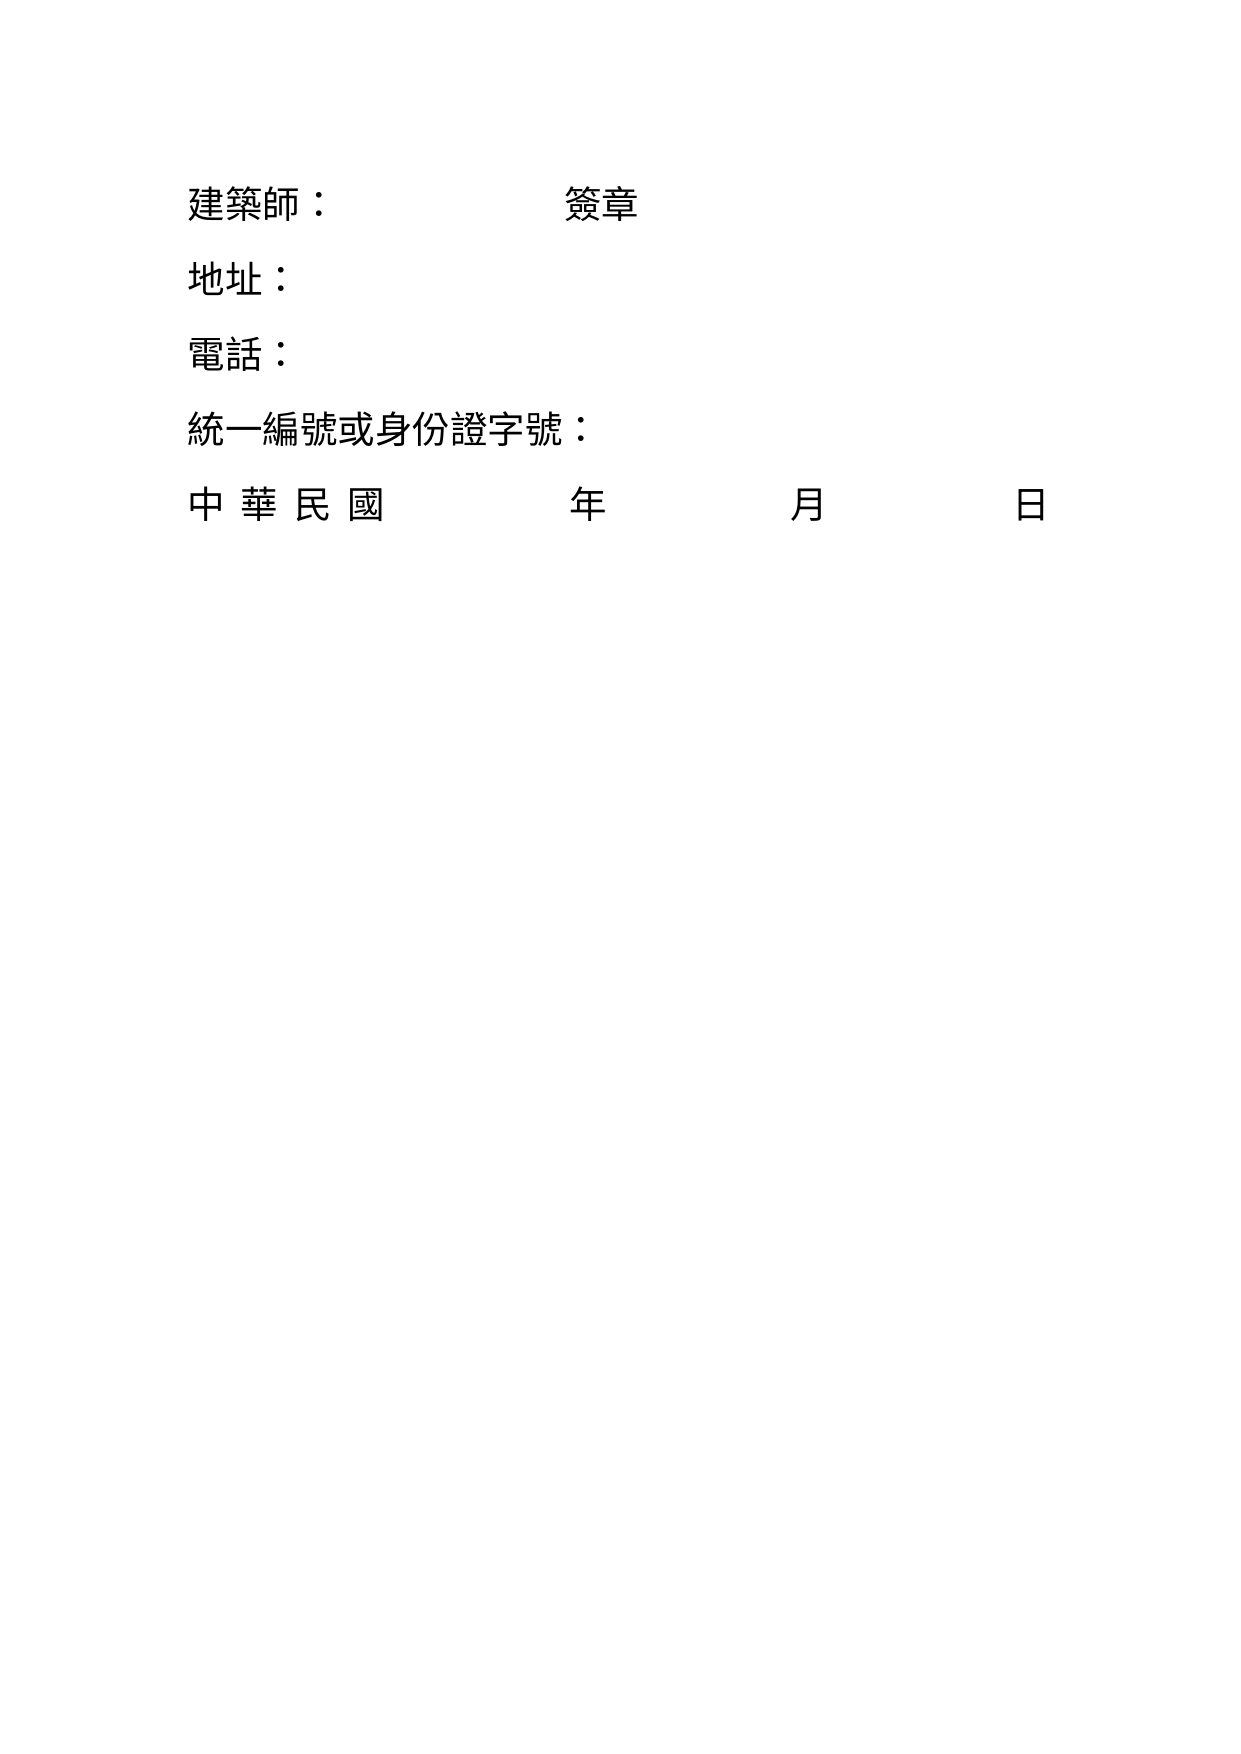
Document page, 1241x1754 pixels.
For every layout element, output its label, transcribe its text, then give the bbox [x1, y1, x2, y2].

text 統一編號或身份證字號： [187, 389, 1053, 464]
text 建築師： 簽章 [187, 164, 1053, 239]
text 電話： [187, 314, 1053, 389]
text 地址： [187, 239, 1053, 314]
text 中華民國 年 月 日 [187, 464, 1053, 539]
